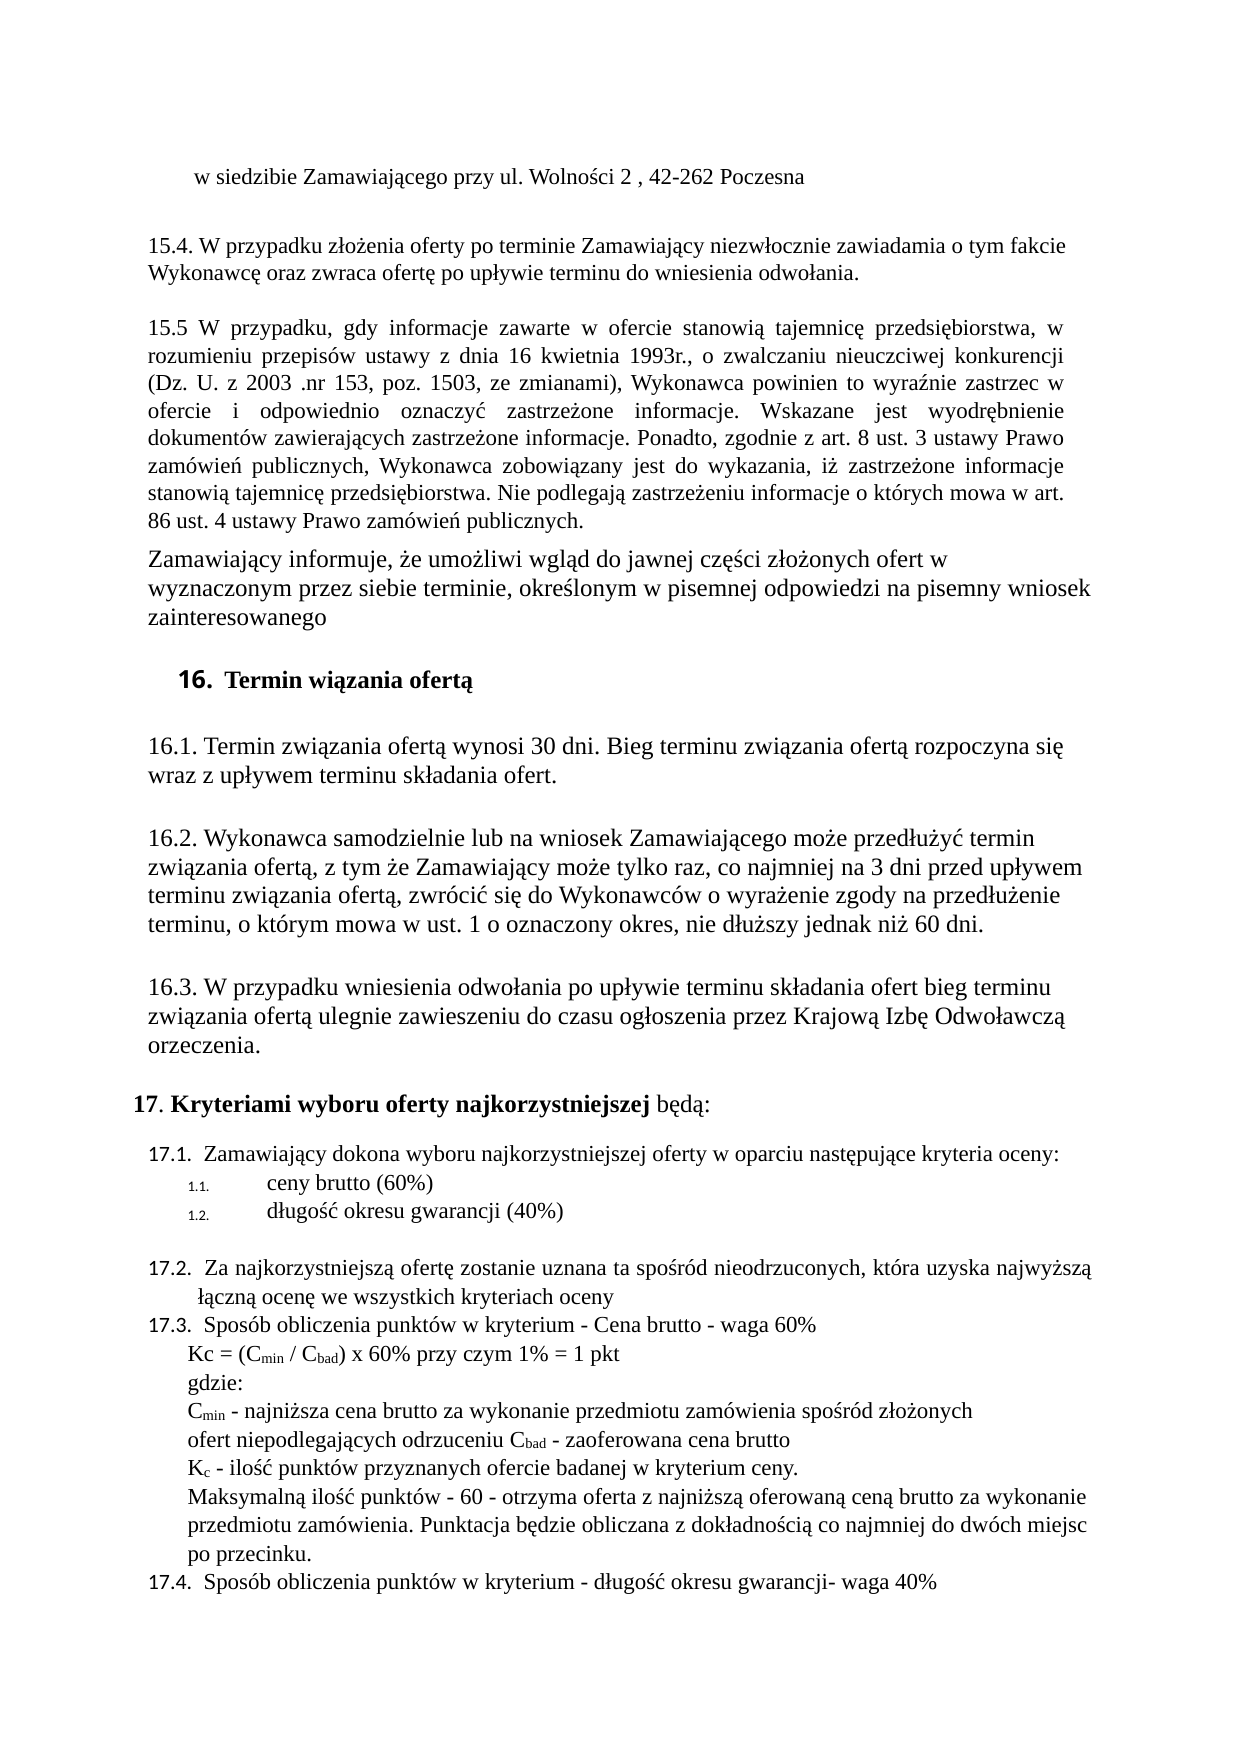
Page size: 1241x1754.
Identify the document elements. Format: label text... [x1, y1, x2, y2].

table_cell 15.4. W przypadku złożenia oferty po terminie Zamawiający niezwłocznie zawiadamia o tym fakcie Wykonawcę oraz zwraca ofertę po upływie terminu do wniesienia odwołania. [140, 218, 1112, 314]
text Kc - ilość punktów przyznanych ofercie badanej w kryterium ceny. [187, 1453, 1093, 1481]
table_header 16.1. Termin związania ofertą wynosi 30 dni. Bieg terminu związania ofertą rozpoczyna się wraz z upływem terminu składania ofert. [140, 717, 1112, 809]
list Za najkorzystniejszą ofertę zostanie uznana ta spośród nieodrzuconych, która uzyska najwyższą łączną ocenę we wszystkich kryteriach oceny [148, 1253, 1093, 1310]
text Zamawiający informuje, że umożliwi wgląd do jawnej części złożonych ofert w wyznaczonym przez siebie terminie, określonym w pisemnej odpowiedzi na pisemny wniosek zainteresowanego [148, 544, 1093, 631]
text Cmin - najniższa cena brutto za wykonanie przedmiotu zamówienia spośród złożonych ofert niepodlegających odrzuceniu Cbad - zaoferowana cena brutto [187, 1396, 1007, 1453]
list Sposób obliczenia punktów w kryterium - Cena brutto - waga 60% [148, 1310, 1093, 1339]
list Sposób obliczenia punktów w kryterium - długość okresu gwarancji- waga 40% [148, 1567, 1093, 1596]
list ceny brutto (60%) [187, 1167, 1093, 1196]
table_cell 16.3. W przypadku wniesienia odwołania po upływie terminu składania ofert bieg terminu związania ofertą ulegnie zawieszeniu do czasu ogłoszenia przez Krajową Izbę Odwoławczą orzeczenia. [140, 958, 1112, 1079]
text 15.5 W przypadku, gdy informacje zawarte w ofercie stanowią tajemnicę przedsiębiorstwa, w rozumieniu przepisów ustawy z dnia 16 kwietnia 1993r., o zwalczaniu nieuczciwej konkurencji (Dz. U. z 2003 .nr 153, poz. 1503, ze zmianami), Wykonawca powinien to wyraźnie zastrzec w ofercie i odpowiednio oznaczyć zastrzeżone informacje. Wskazane jest wyodrębnienie dokumentów zawierających zastrzeżone informacje. Ponadto, zgodnie z art. 8 ust. 3 ustawy Prawo zamówień publicznych, Wykonawca zobowiązany jest do wykazania, iż zastrzeżone informacje stanowią tajemnicę przedsiębiorstwa. Nie podlegają zastrzeżeniu informacje o których mowa w art. 86 ust. 4 ustawy Prawo zamówień publicznych. [148, 314, 1066, 534]
list Zamawiający dokona wyboru najkorzystniejszej oferty w oparciu następujące kryteria oceny: [148, 1139, 1093, 1167]
text Maksymalną ilość punktów - 60 - otrzyma oferta z najniższą oferowaną ceną brutto za wykonanie przedmiotu zamówienia. Punktacja będzie obliczana z dokładnością co najmniej do dwóch miejsc po przecinku. [187, 1481, 1088, 1567]
table_cell 16.2. Wykonawca samodzielnie lub na wniosek Zamawiającego może przedłużyć termin związania ofertą, z tym że Zamawiający może tylko raz, co najmniej na 3 dni przed upływem terminu związania ofertą, zwrócić się do Wykonawców o wyrażenie zgody na przedłużenie terminu, o którym mowa w ust. 1 o oznaczony okres, nie dłuższy jednak niż 60 dni. [140, 809, 1112, 958]
text gdzie: [187, 1367, 1093, 1396]
list Termin wiązania ofertą [177, 662, 1093, 696]
table_cell w siedzibie Zamawiającego przy ul. Wolności 2 , 42-262 Poczesna [140, 148, 1112, 218]
list długość okresu gwarancji (40%) [187, 1196, 1093, 1224]
text 17. Kryteriami wyboru oferty najkorzystniejszej będą: [133, 1089, 1093, 1118]
text Kc = (Cmin / Cbad) x 60% przy czym 1% = 1 pkt [187, 1339, 1093, 1367]
